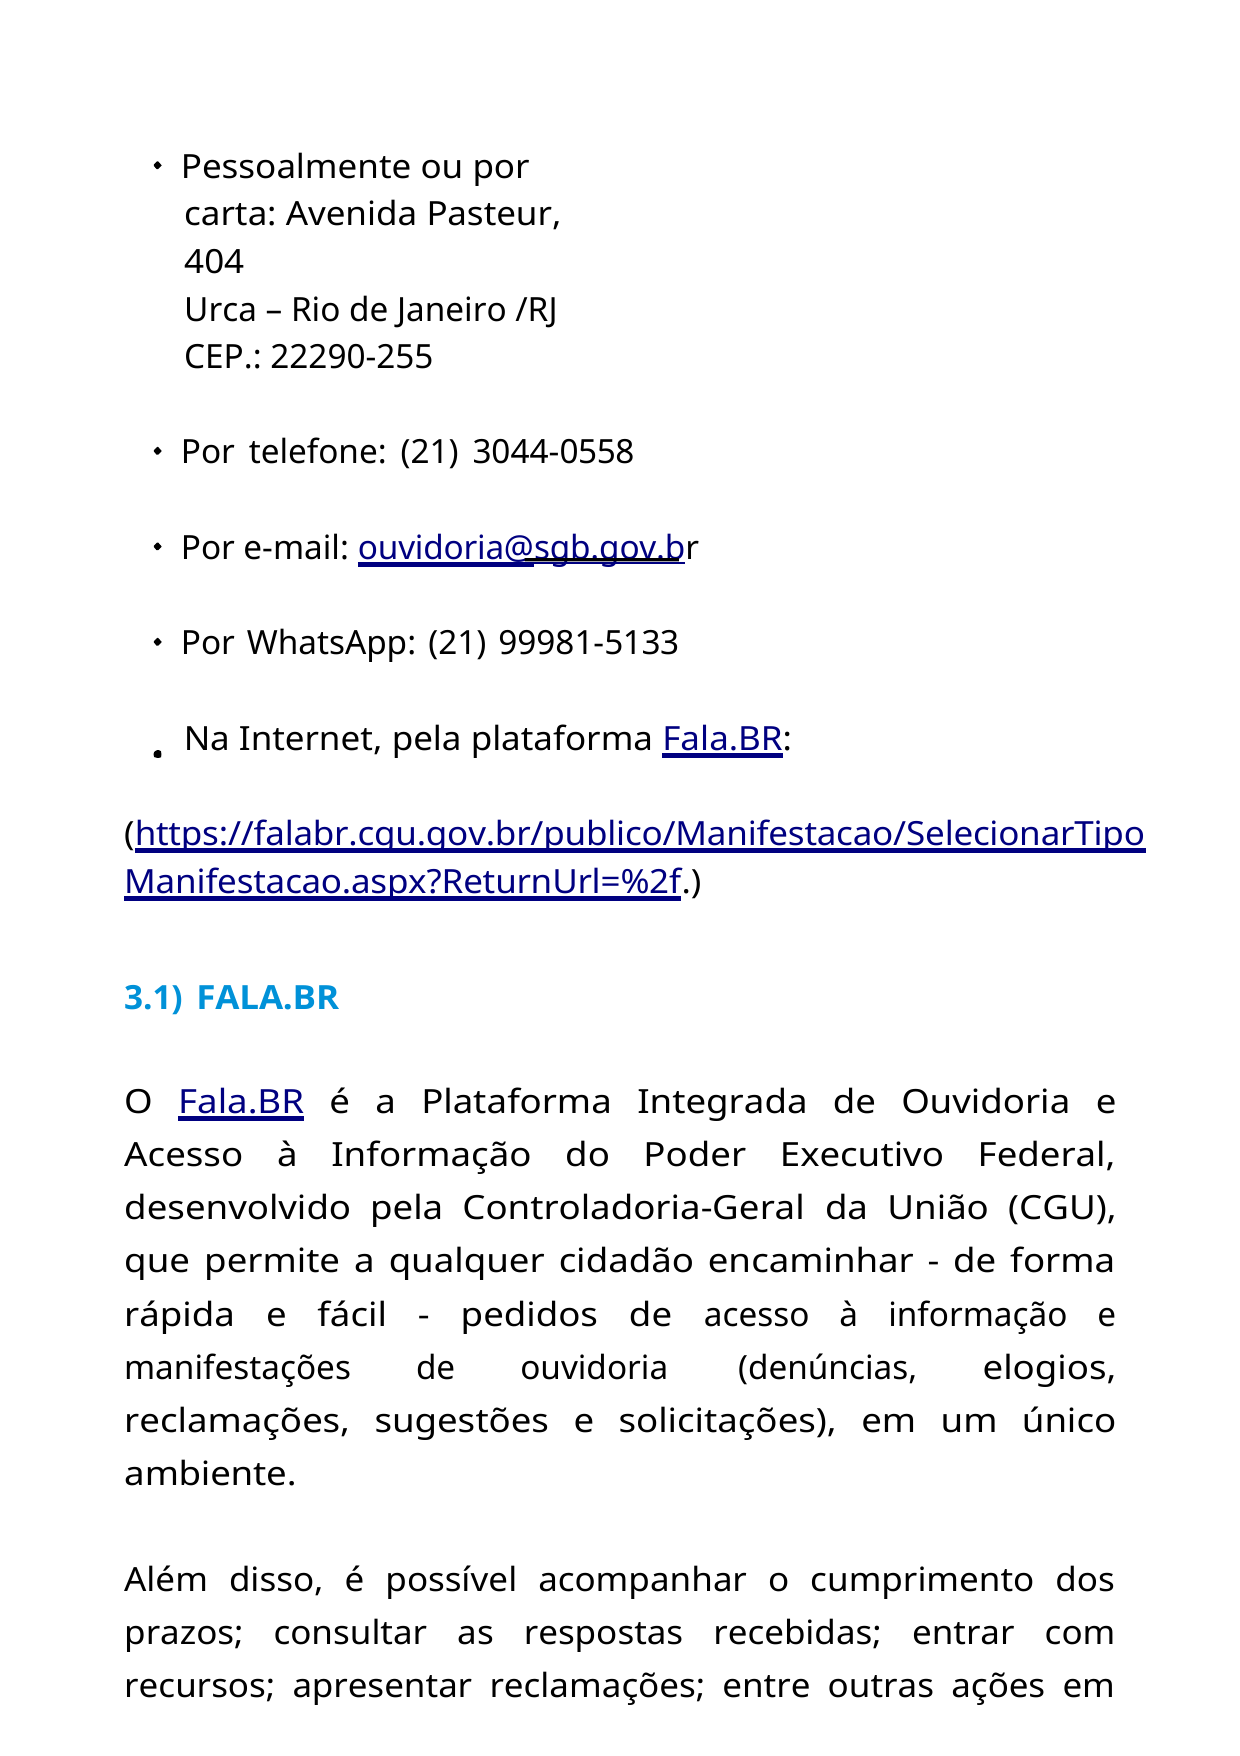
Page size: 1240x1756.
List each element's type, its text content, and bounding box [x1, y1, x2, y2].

text Pessoalmente ou por carta: Avenida Pasteur, 404 [181, 142, 627, 283]
text (https://falabr.cgu.gov.br/publico/Manifestacao/SelecionarTipo Manifestacao.aspx?ReturnUrl=%2f.) [124, 810, 1239, 903]
text Urca – Rio de Janeiro /RJ CEP.: 22290-255 [184, 285, 627, 378]
text Na Internet, pela plataforma Fala.BR: [154, 714, 1239, 760]
text Além disso, é possível acompanhar o cumprimento dos prazos; consultar as respostas recebidas; entrar com recursos; apresentar reclamações; entre outras ações em [124, 1556, 1116, 1707]
list FALA.BR [124, 974, 1239, 1019]
text Por telefone: (21) 3044-0558 [181, 428, 1239, 474]
text Por e-mail: ouvidoria@sgb.gov.br [181, 524, 1239, 569]
text O Fala.BR é a Plataforma Integrada de Ouvidoria e Acesso à Informação do Poder Executivo Federal, desenvolvido pela Controladoria-Geral da União (CGU), que permite a qualquer cidadão encaminhar - de forma rápida e fácil - pedidos de acesso à informação e manifestações de ouvidoria (denúncias, elogios, reclamações, sugestões e solicitações), em um único ambiente. [124, 1078, 1116, 1495]
text Por WhatsApp: (21) 99981-5133 [181, 619, 1239, 664]
